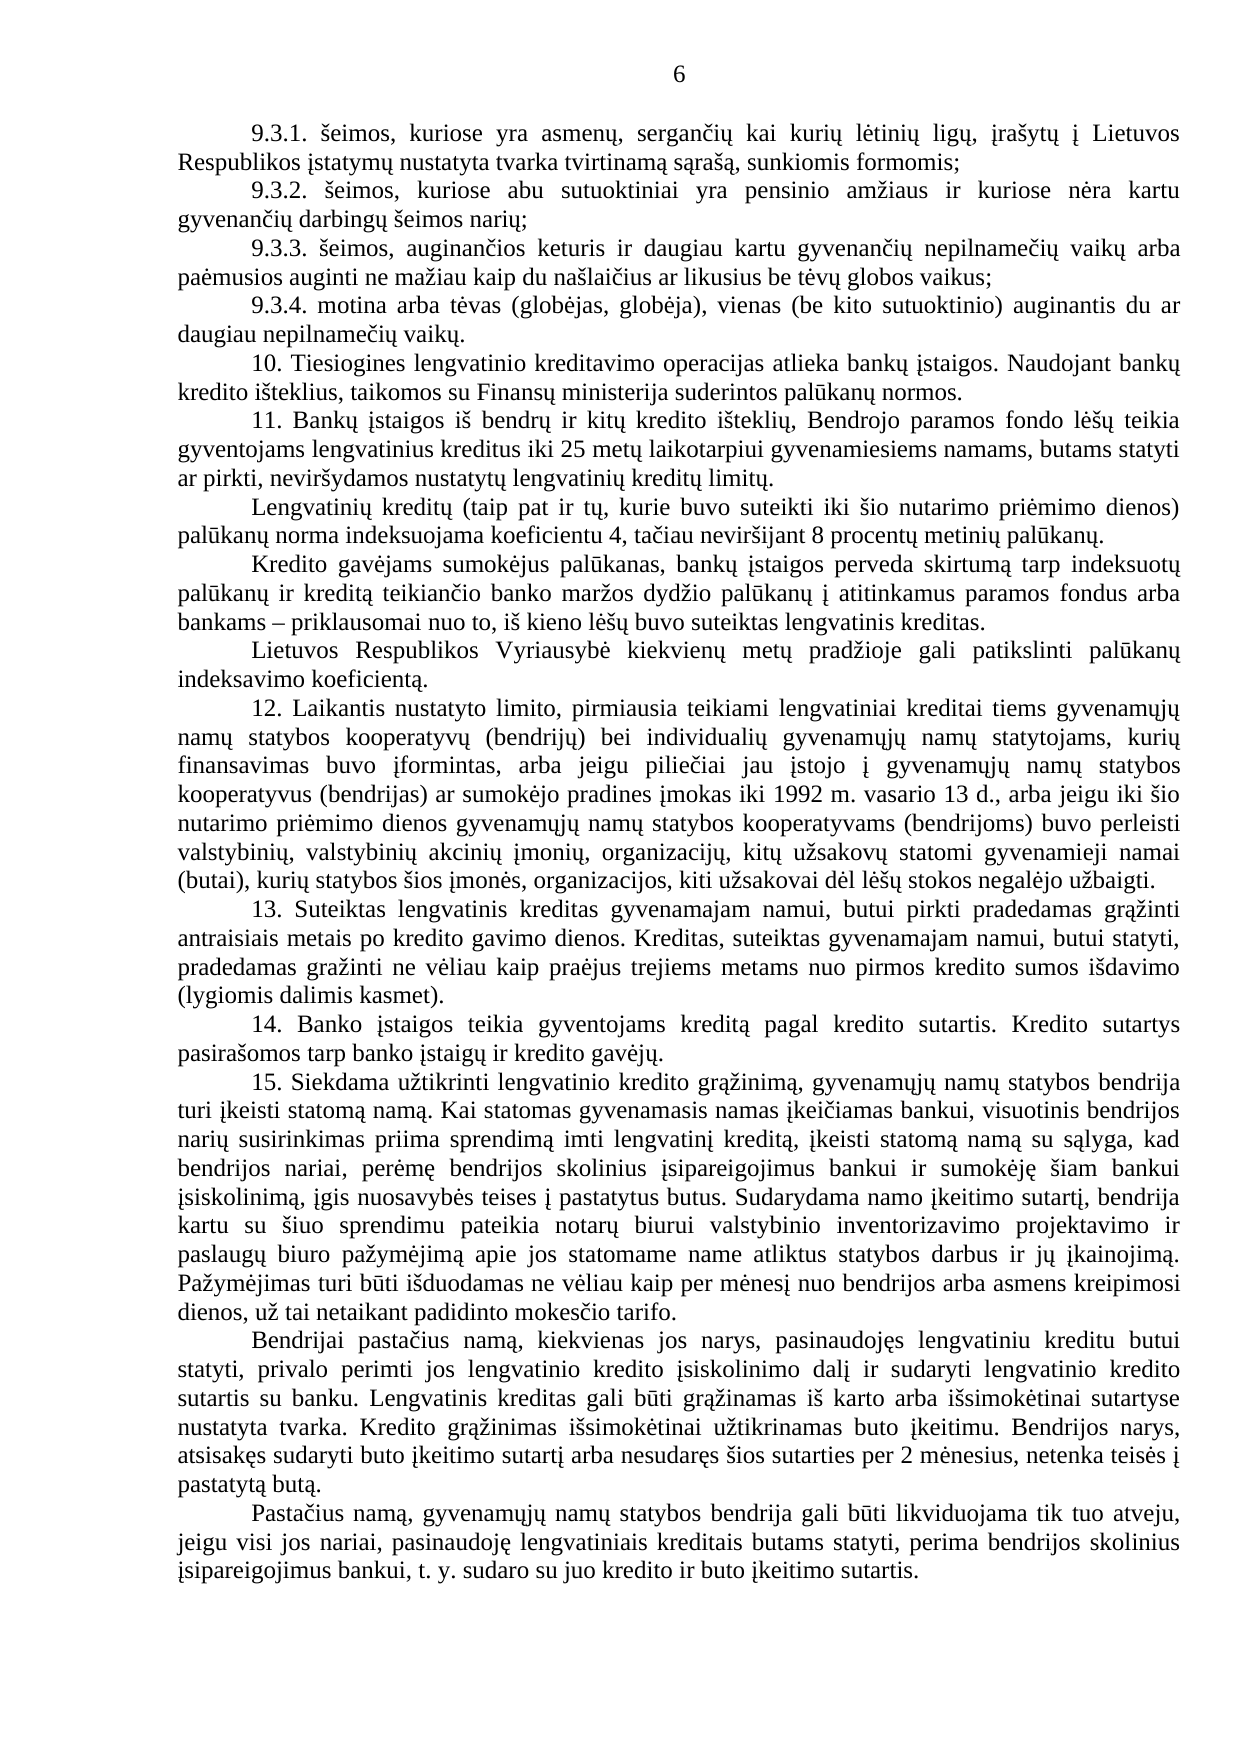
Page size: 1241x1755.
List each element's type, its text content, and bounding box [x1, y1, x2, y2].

text 13. Suteiktas lengvatinis kreditas gyvenamajam namui, butui pirkti pradedamas grąžinti antraisiais metais po kredito gavimo dienos. Kreditas, suteiktas gyvenamajam namui, butui statyti, pradedamas gražinti ne vėliau kaip praėjus trejiems metams nuo pirmos kredito sumos išdavimo (lygiomis dalimis kasmet). [177, 894, 1181, 1009]
text 10. Tiesiogines lengvatinio kreditavimo operacijas atlieka bankų įstaigos. Naudojant bankų kredito išteklius, taikomos su Finansų ministerija suderintos palūkanų normos. [177, 348, 1181, 406]
text 11. Bankų įstaigos iš bendrų ir kitų kredito išteklių, Bendrojo paramos fondo lėšų teikia gyventojams lengvatinius kreditus iki 25 metų laikotarpiui gyvenamiesiems namams, butams statyti ar pirkti, neviršydamos nustatytų lengvatinių kreditų limitų. [177, 406, 1181, 492]
text 9.3.1. šeimos, kuriose yra asmenų, sergančių kai kurių lėtinių ligų, įrašytų į Lietuvos Respublikos įstatymų nustatyta tvarka tvirtinamą sąrašą, sunkiomis formomis; [177, 118, 1181, 176]
text Pastačius namą, gyvenamųjų namų statybos bendrija gali būti likviduojama tik tuo atveju, jeigu visi jos nariai, pasinaudoję lengvatiniais kreditais butams statyti, perima bendrijos skolinius įsipareigojimus bankui, t. y. sudaro su juo kredito ir buto įkeitimo sutartis. [177, 1498, 1181, 1584]
text Lietuvos Respublikos Vyriausybė kiekvienų metų pradžioje gali patikslinti palūkanų indeksavimo koeficientą. [177, 636, 1181, 693]
text 9.3.4. motina arba tėvas (globėjas, globėja), vienas (be kito sutuoktinio) auginantis du ar daugiau nepilnamečių vaikų. [177, 291, 1181, 348]
text 14. Banko įstaigos teikia gyventojams kreditą pagal kredito sutartis. Kredito sutartys pasirašomos tarp banko įstaigų ir kredito gavėjų. [177, 1009, 1181, 1067]
text 9.3.3. šeimos, auginančios keturis ir daugiau kartu gyvenančių nepilnamečių vaikų arba paėmusios auginti ne mažiau kaip du našlaičius ar likusius be tėvų globos vaikus; [177, 233, 1181, 291]
text Kredito gavėjams sumokėjus palūkanas, bankų įstaigos perveda skirtumą tarp indeksuotų palūkanų ir kreditą teikiančio banko maržos dydžio palūkanų į atitinkamus paramos fondus arba bankams – priklausomai nuo to, iš kieno lėšų buvo suteiktas lengvatinis kreditas. [177, 549, 1181, 636]
text Lengvatinių kreditų (taip pat ir tų, kurie buvo suteikti iki šio nutarimo priėmimo dienos) palūkanų norma indeksuojama koeficientu 4, tačiau neviršijant 8 procentų metinių palūkanų. [177, 492, 1181, 549]
text 15. Siekdama užtikrinti lengvatinio kredito grąžinimą, gyvenamųjų namų statybos bendrija turi įkeisti statomą namą. Kai statomas gyvenamasis namas įkeičiamas bankui, visuotinis bendrijos narių susirinkimas priima sprendimą imti lengvatinį kreditą, įkeisti statomą namą su sąlyga, kad bendrijos nariai, perėmę bendrijos skolinius įsipareigojimus bankui ir sumokėję šiam bankui įsiskolinimą, įgis nuosavybės teises į pastatytus butus. Sudarydama namo įkeitimo sutartį, bendrija kartu su šiuo sprendimu pateikia notarų biurui valstybinio inventorizavimo projektavimo ir paslaugų biuro pažymėjimą apie jos statomame name atliktus statybos darbus ir jų įkainojimą. Pažymėjimas turi būti išduodamas ne vėliau kaip per mėnesį nuo bendrijos arba asmens kreipimosi dienos, už tai netaikant padidinto mokesčio tarifo. [177, 1067, 1181, 1326]
text 12. Laikantis nustatyto limito, pirmiausia teikiami lengvatiniai kreditai tiems gyvenamųjų namų statybos kooperatyvų (bendrijų) bei individualių gyvenamųjų namų statytojams, kurių finansavimas buvo įformintas, arba jeigu piliečiai jau įstojo į gyvenamųjų namų statybos kooperatyvus (bendrijas) ar sumokėjo pradines įmokas iki 1992 m. vasario 13 d., arba jeigu iki šio nutarimo priėmimo dienos gyvenamųjų namų statybos kooperatyvams (bendrijoms) buvo perleisti valstybinių, valstybinių akcinių įmonių, organizacijų, kitų užsakovų statomi gyvenamieji namai (butai), kurių statybos šios įmonės, organizacijos, kiti užsakovai dėl lėšų stokos negalėjo užbaigti. [177, 693, 1181, 894]
text 9.3.2. šeimos, kuriose abu sutuoktiniai yra pensinio amžiaus ir kuriose nėra kartu gyvenančių darbingų šeimos narių; [177, 176, 1181, 233]
text Bendrijai pastačius namą, kiekvienas jos narys, pasinaudojęs lengvatiniu kreditu butui statyti, privalo perimti jos lengvatinio kredito įsiskolinimo dalį ir sudaryti lengvatinio kredito sutartis su banku. Lengvatinis kreditas gali būti grąžinamas iš karto arba išsimokėtinai sutartyse nustatyta tvarka. Kredito grąžinimas išsimokėtinai užtikrinamas buto įkeitimu. Bendrijos narys, atsisakęs sudaryti buto įkeitimo sutartį arba nesudaręs šios sutarties per 2 mėnesius, netenka teisės į pastatytą butą. [177, 1326, 1181, 1498]
